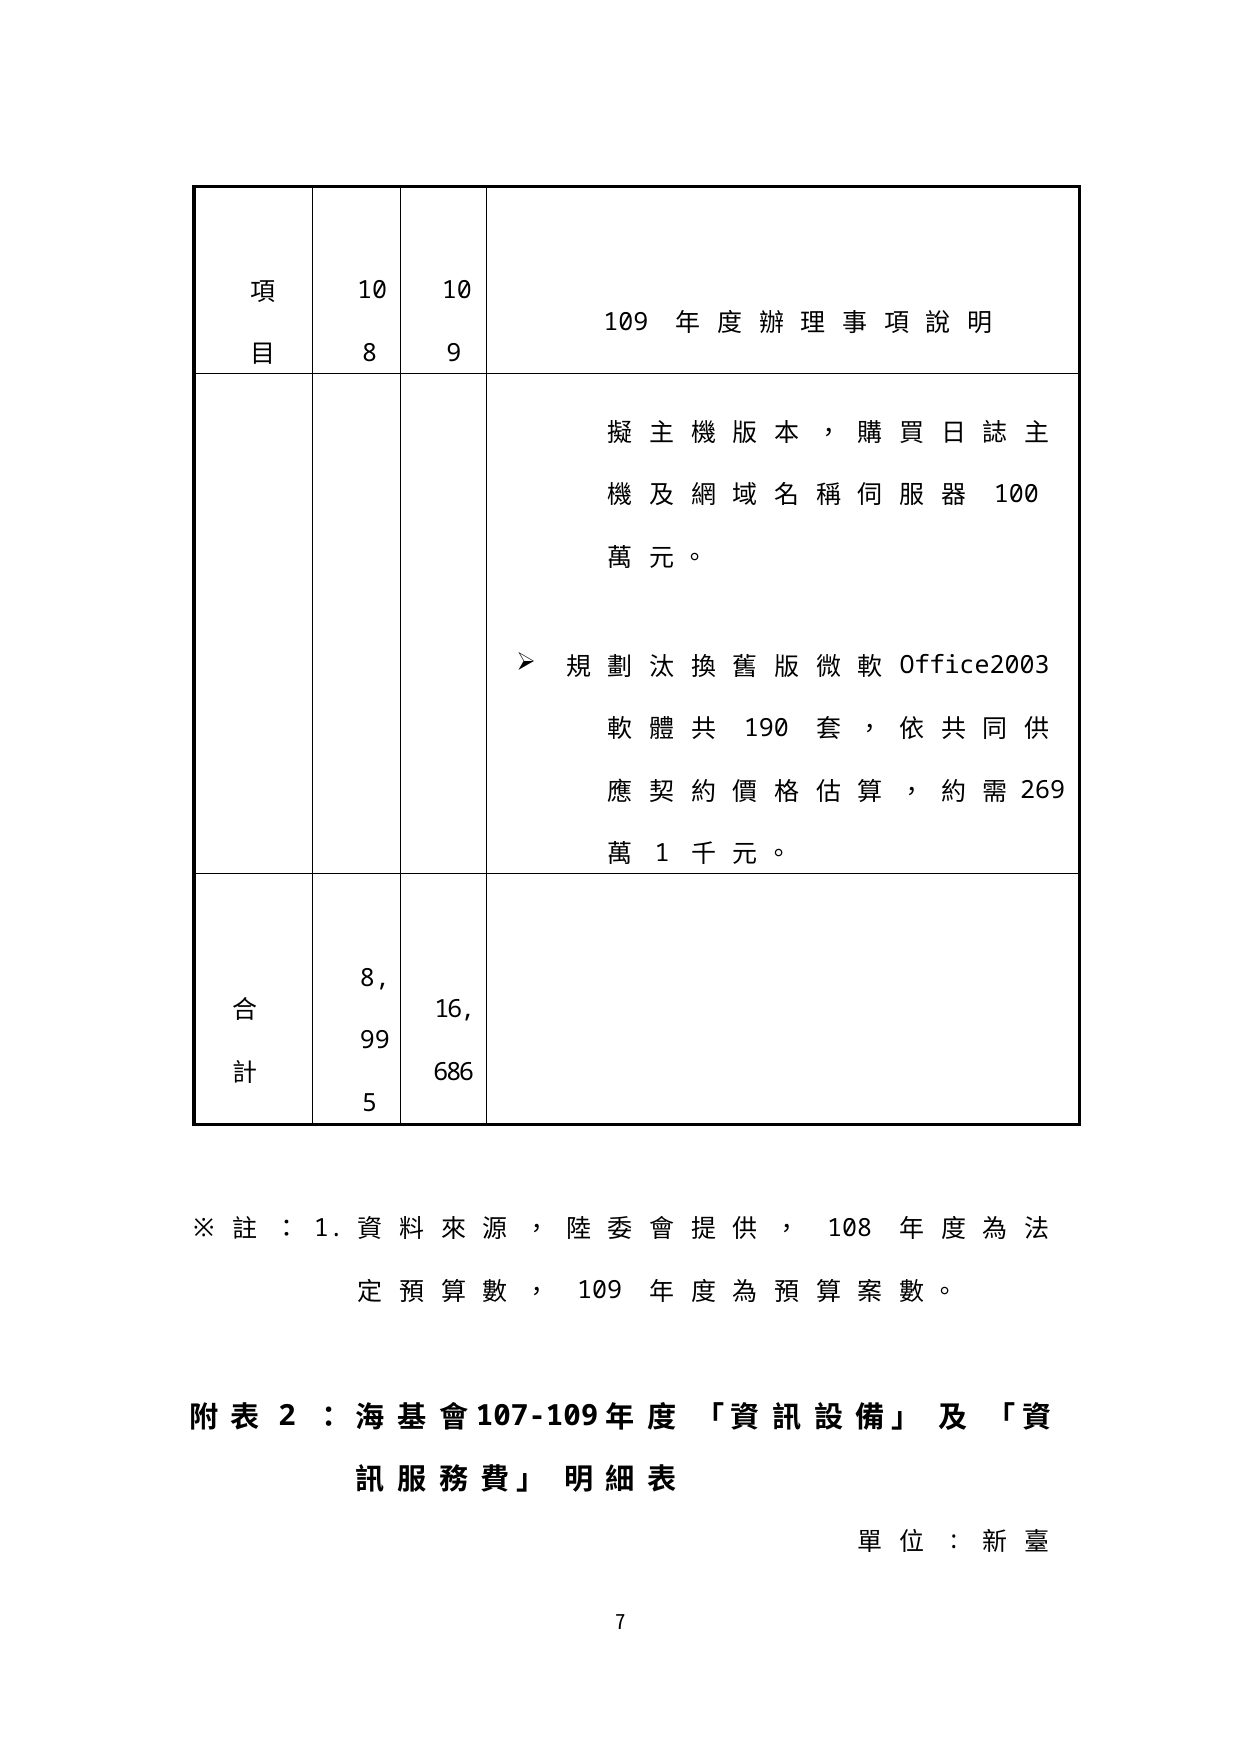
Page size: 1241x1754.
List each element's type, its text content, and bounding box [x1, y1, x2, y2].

table_cell [313, 374, 400, 873]
table_header 108 [313, 188, 400, 373]
text ※註：1.資料來源，陸委會提供，108年度為法定預算數，109年度為預算案數。 [183, 1185, 1058, 1310]
table_header 109年度辦理事項說明 [487, 188, 1078, 373]
table_cell [487, 874, 1078, 1123]
table_cell [196, 374, 312, 873]
table_header 項目 [196, 188, 312, 373]
text 單位:新臺 [183, 1498, 1058, 1560]
table_cell 8,995 [313, 874, 400, 1123]
table_cell 16,686 [401, 874, 486, 1123]
text 附表2：海基會107-109年度「資訊設備」及「資訊服務費」明細表 [183, 1373, 1058, 1498]
table_header 109 [401, 188, 486, 373]
table_cell 擬主機版本，購買日誌主機及網域名稱伺服器100萬元。 規劃汰換舊版微軟Office2003軟體共190套，依共同供應契約價格估算，約需269萬1千元。 [487, 374, 1078, 873]
table_cell [401, 374, 486, 873]
table_cell 合計 [196, 874, 312, 1123]
